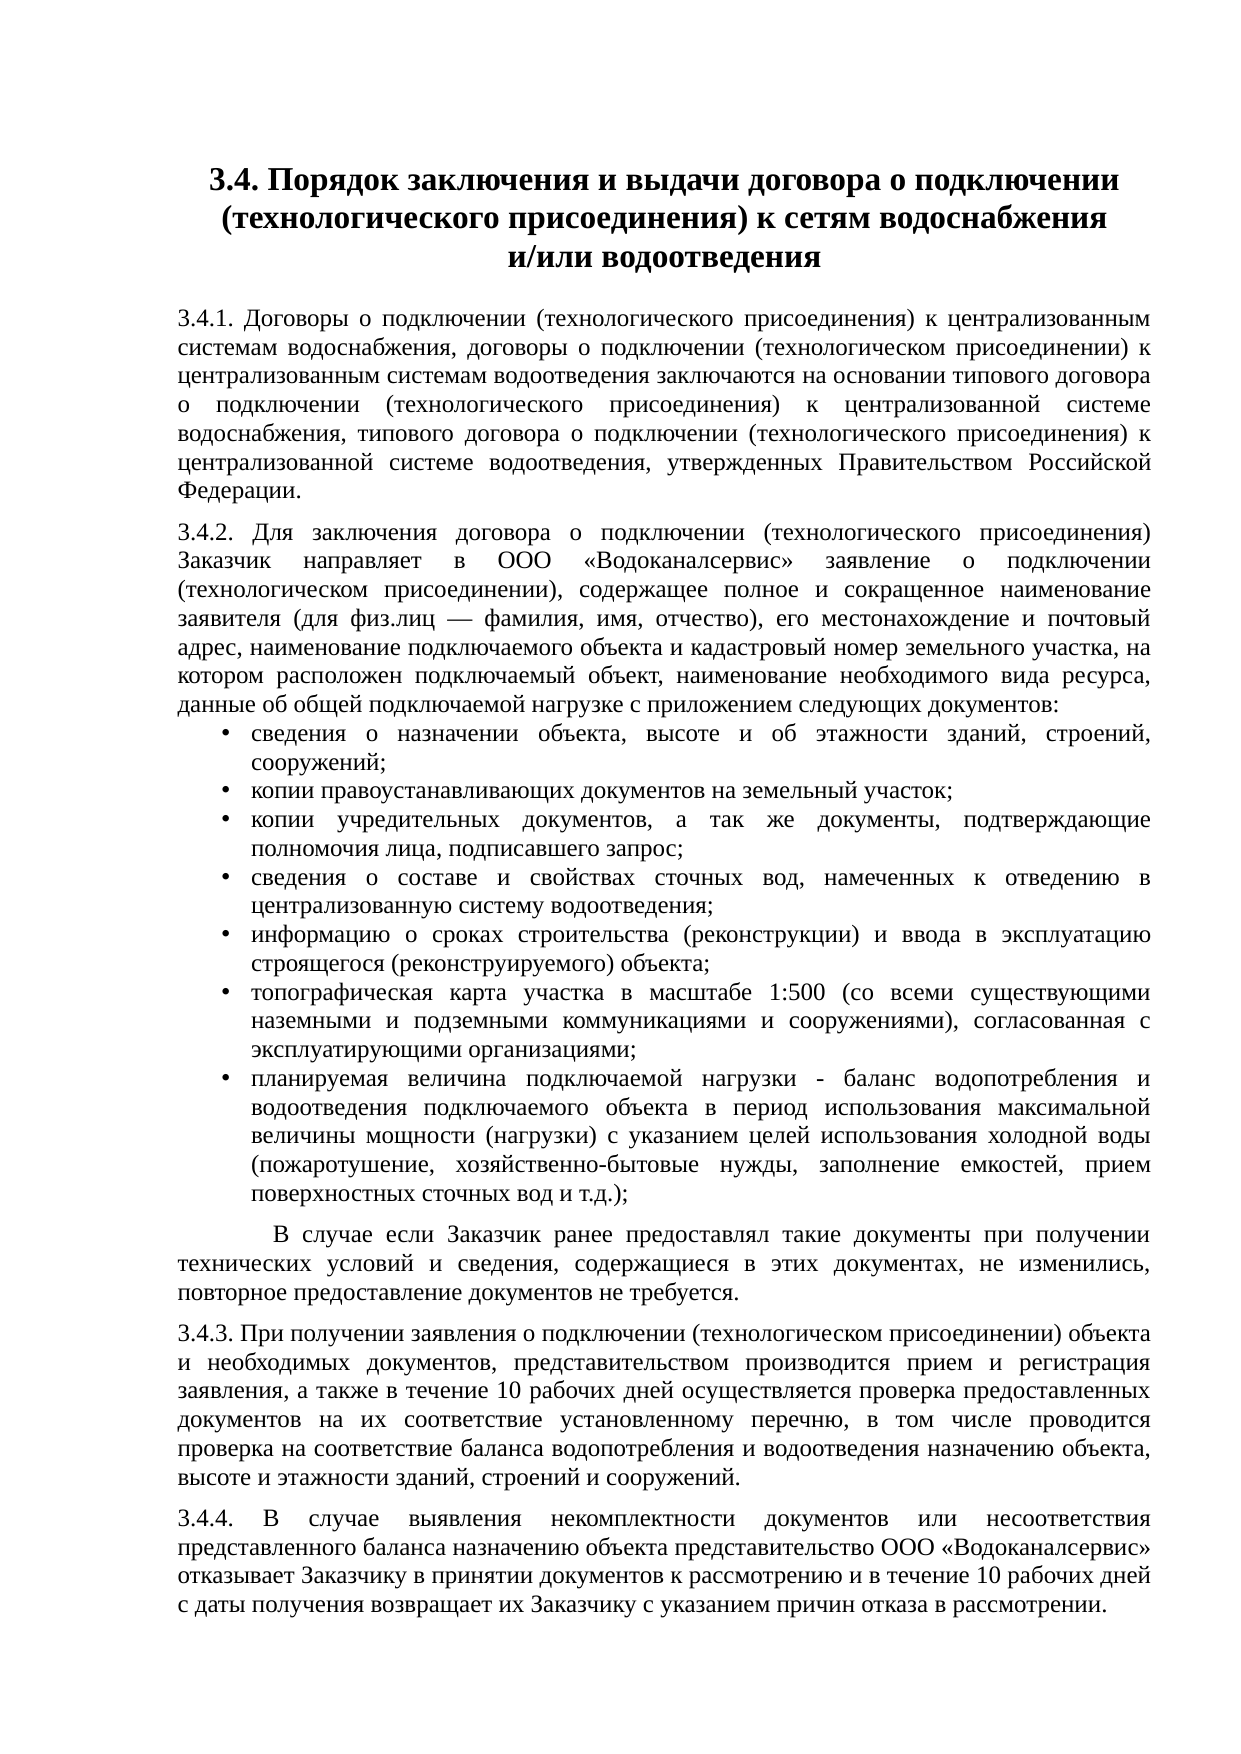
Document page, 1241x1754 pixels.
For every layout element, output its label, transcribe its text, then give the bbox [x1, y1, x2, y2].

list сведения о назначении объекта, высоте и об этажности зданий, строений, сооружений; [221, 718, 1152, 776]
list информацию о сроках строительства (реконструкции) и ввода в эксплуатацию строящегося (реконструируемого) объекта; [221, 919, 1152, 977]
list копии учредительных документов, а так же документы, подтверждающие полномочия лица, подписавшего запрос; [221, 804, 1152, 862]
list сведения о составе и свойствах сточных вод, намеченных к отведению в централизованную систему водоотведения; [221, 862, 1152, 919]
text 3.4.4. В случае выявления некомплектности документов или несоответствия представленного баланса назначению объекта представительство ООО «Водоканалсервис» отказывает Заказчику в принятии документов к рассмотрению и в течение 10 рабочих дней с даты получения возвращает их Заказчику с указанием причин отказа в рассмотрении. [177, 1503, 1152, 1618]
text В случае если Заказчик ранее предоставлял такие документы при получении технических условий и сведения, содержащиеся в этих документах, не изменились, повторное предоставление документов не требуется. [177, 1219, 1152, 1306]
text 3.4.2. Для заключения договора о подключении (технологического присоединения) Заказчик направляет в ООО «Водоканалсервис» заявление о подключении (технологическом присоединении), содержащее полное и сокращенное наименование заявителя (для физ.лиц — фамилия, имя, отчество), его местонахождение и почтовый адрес, наименование подключаемого объекта и кадастровый номер земельного участка, на котором расположен подключаемый объект, наименование необходимого вида ресурса, данные об общей подключаемой нагрузке с приложением следующих документов: [177, 517, 1152, 718]
text 3.4.3. При получении заявления о подключении (технологическом присоединении) объекта и необходимых документов, представительством производится прием и регистрация заявления, а также в течение 10 рабочих дней осуществляется проверка предоставленных документов на их соответствие установленному перечню, в том числе проводится проверка на соответствие баланса водопотребления и водоотведения назначению объекта, высоте и этажности зданий, строений и сооружений. [177, 1318, 1152, 1491]
text 3.4. Порядок заключения и выдачи договора о подключении (технологического присоединения) к сетям водоснабжения и/или водоотведения [177, 159, 1152, 274]
list топографическая карта участка в масштабе 1:500 (со всеми существующими наземными и подземными коммуникациями и сооружениями), согласованная с эксплуатирующими организациями; [221, 977, 1152, 1063]
list планируемая величина подключаемой нагрузки - баланс водопотребления и водоотведения подключаемого объекта в период использования максимальной величины мощности (нагрузки) с указанием целей использования холодной воды (пожаротушение, хозяйственно-бытовые нужды, заполнение емкостей, прием поверхностных сточных вод и т.д.); [221, 1063, 1152, 1207]
list копии правоустанавливающих документов на земельный участок; [221, 776, 1152, 804]
text 3.4.1. Договоры о подключении (технологического присоединения) к централизованным системам водоснабжения, договоры о подключении (технологическом присоединении) к централизованным системам водоотведения заключаются на основании типового договора о подключении (технологического присоединения) к централизованной системе водоснабжения, типового договора о подключении (технологического присоединения) к централизованной системе водоотведения, утвержденных Правительством Российской Федерации. [177, 303, 1152, 504]
